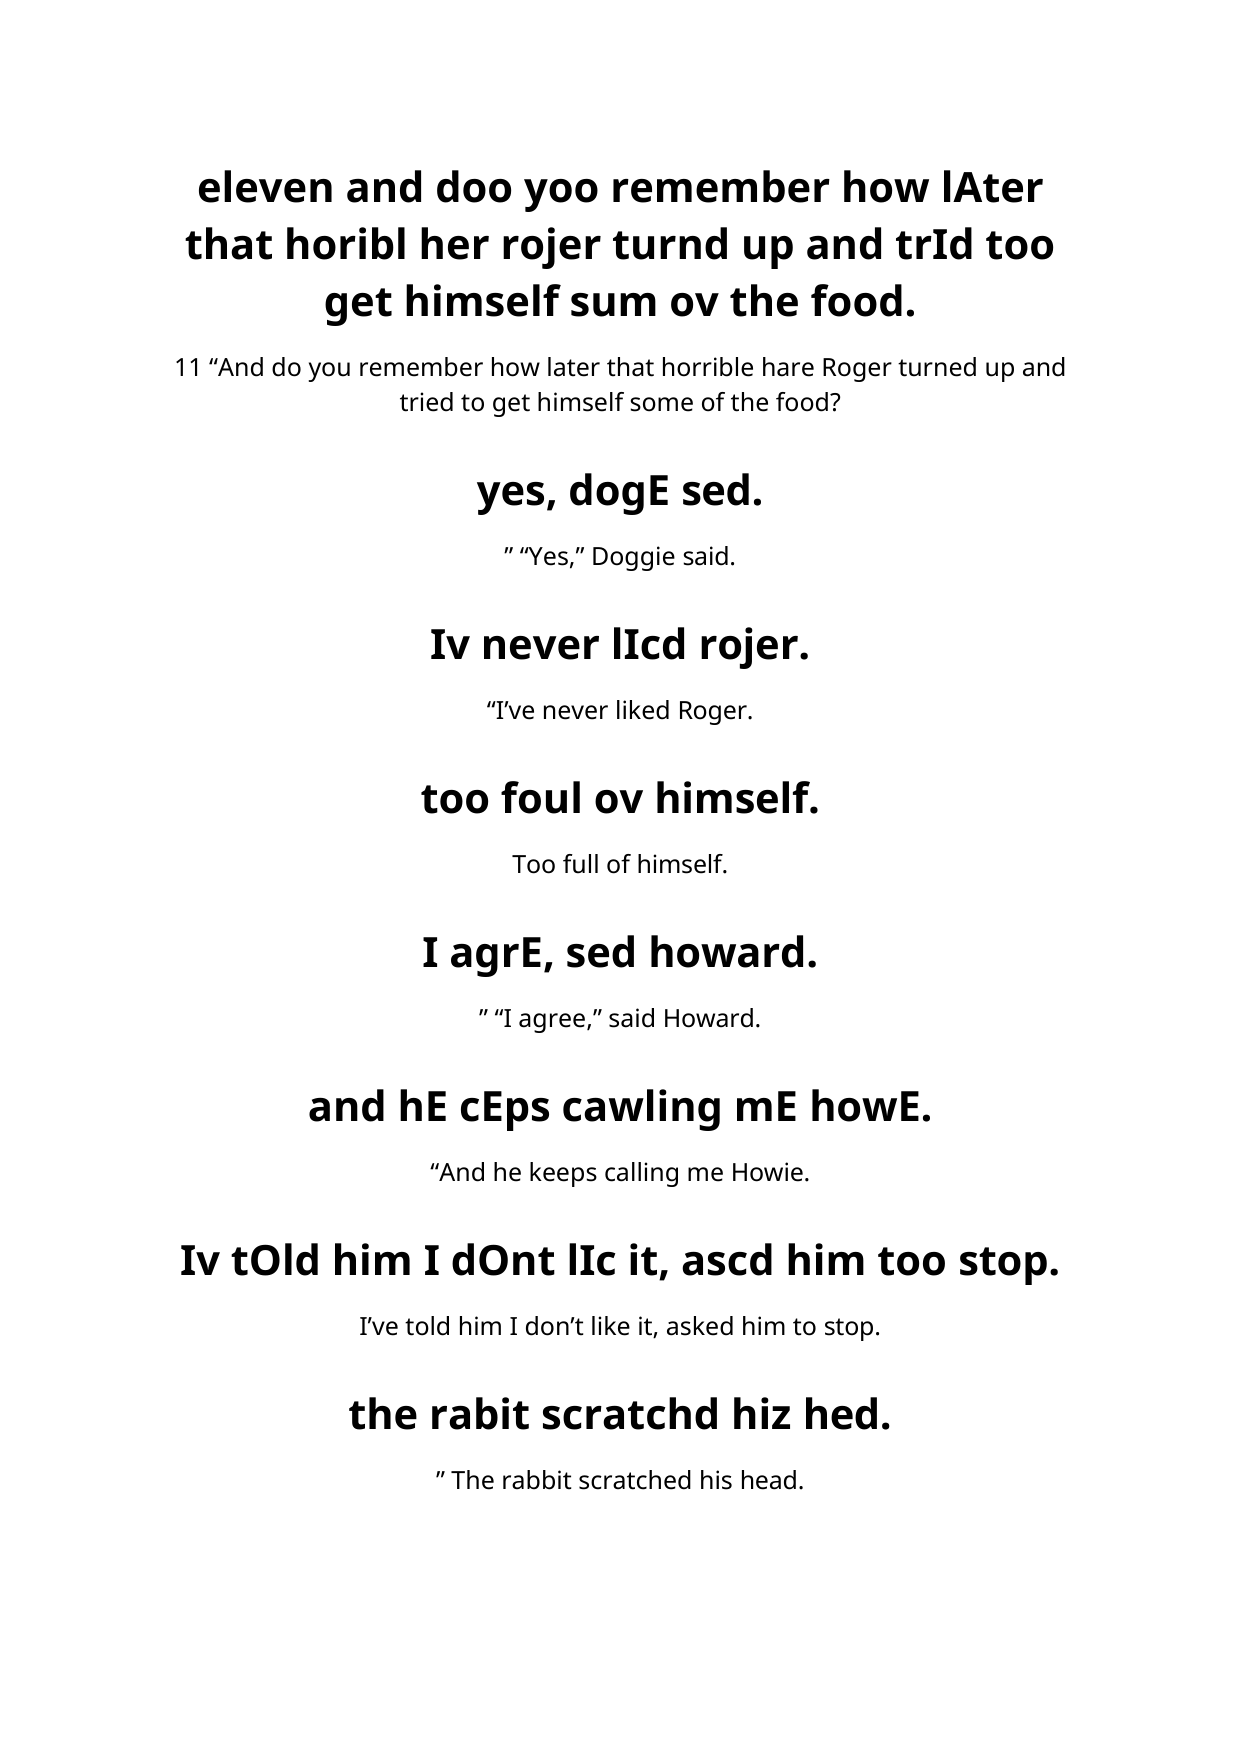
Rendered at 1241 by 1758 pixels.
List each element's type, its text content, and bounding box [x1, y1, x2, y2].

subtitle I agrE, sed howard. [133, 923, 1107, 980]
text Too full of himself. [133, 847, 1107, 881]
subtitle Iv tOld him I dOnt lIc it, ascd him too stop. [133, 1231, 1107, 1288]
subtitle the rabit scratchd hiz hed. [133, 1385, 1107, 1442]
text 11 “And do you remember how later that horrible hare Roger turned up and tried to get himself some of the food? [152, 350, 1088, 419]
text “I’ve never liked Roger. [133, 693, 1107, 727]
text ” “Yes,” Doggie said. [133, 539, 1107, 573]
subtitle and hE cEps cawling mE howE. [133, 1077, 1107, 1134]
text ” “I agree,” said Howard. [133, 1001, 1107, 1035]
subtitle eleven and doo yoo remember how lAter that horibl her rojer turnd up and trId too get himself sum ov the food. [152, 158, 1088, 328]
subtitle too foul ov himself. [133, 769, 1107, 826]
text I’ve told him I don’t like it, asked him to stop. [133, 1309, 1107, 1343]
subtitle yes, dogE sed. [133, 461, 1107, 518]
text ” The rabbit scratched his head. [133, 1463, 1107, 1497]
subtitle Iv never lIcd rojer. [133, 615, 1107, 672]
text “And he keeps calling me Howie. [133, 1155, 1107, 1189]
